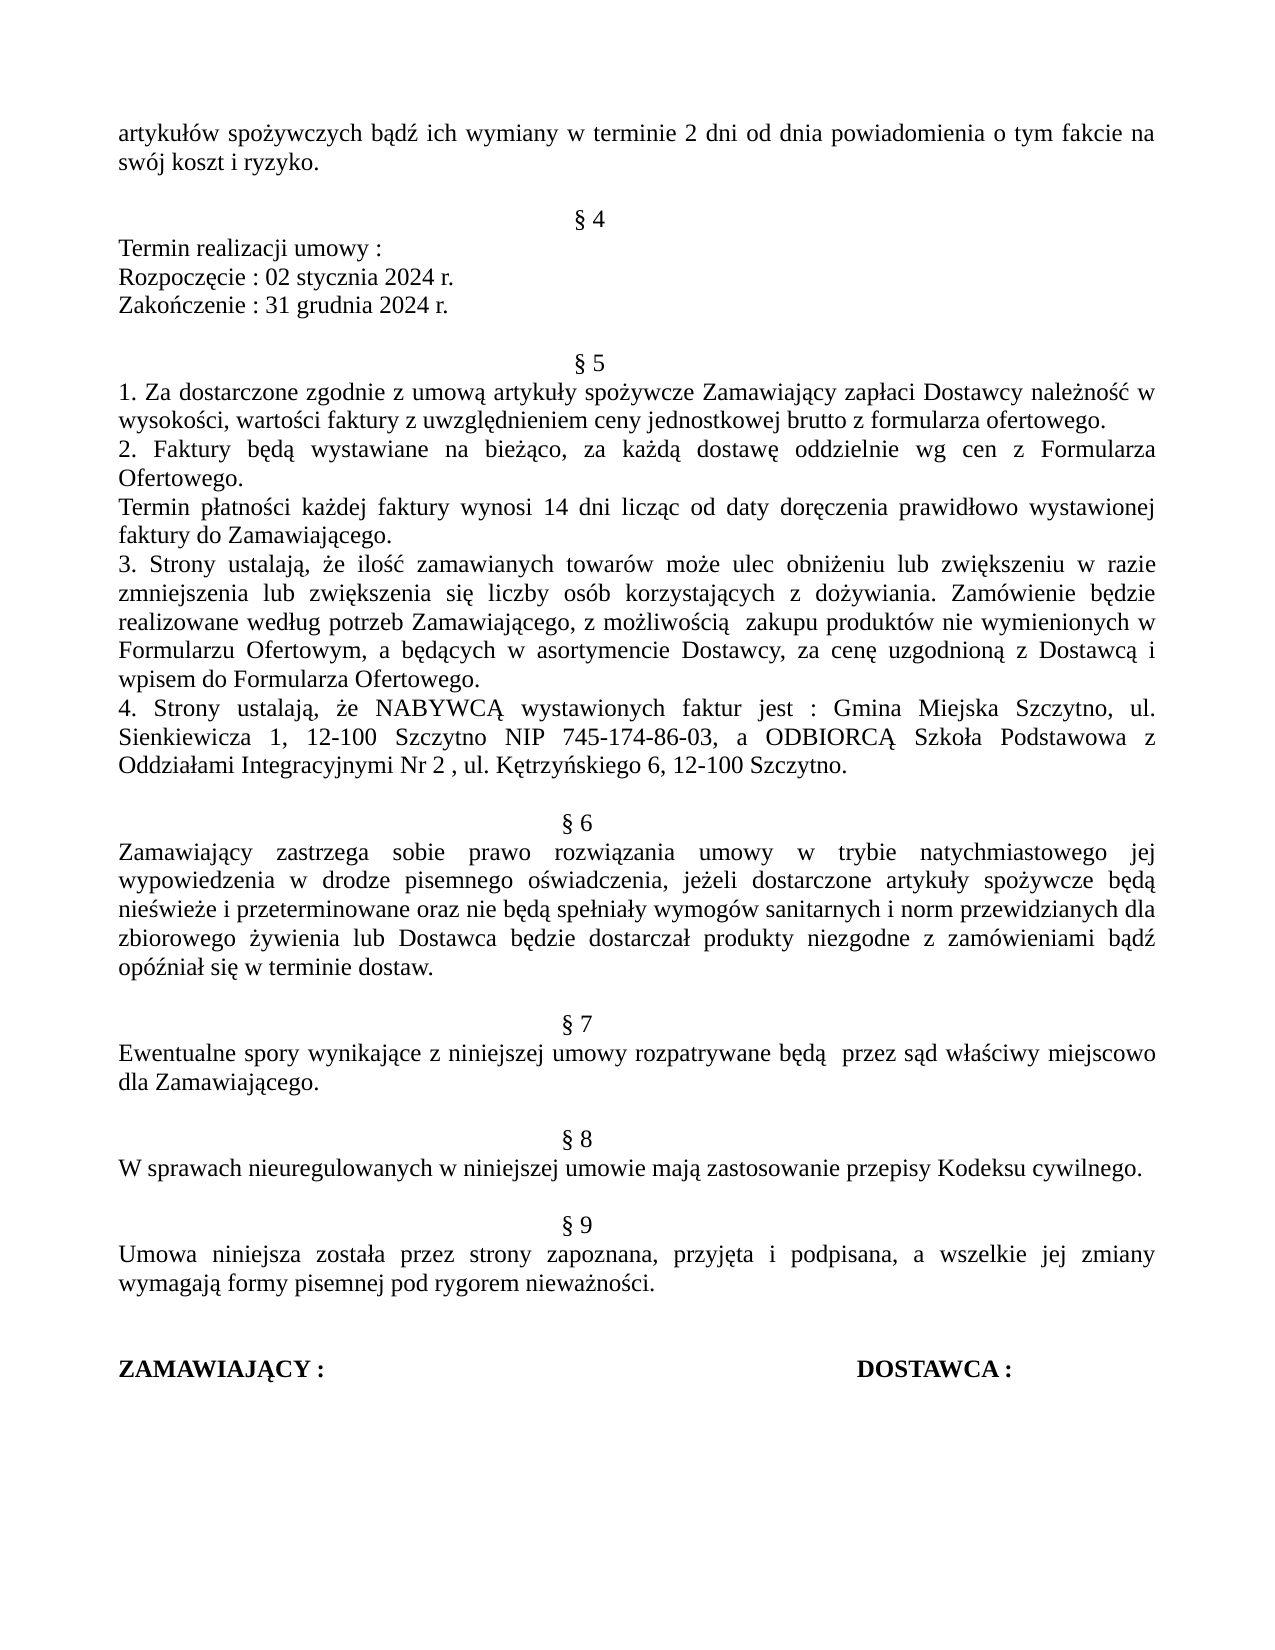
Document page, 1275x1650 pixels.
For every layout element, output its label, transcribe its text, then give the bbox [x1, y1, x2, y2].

text § 6 [118, 808, 1157, 837]
text Zakończenie : 31 grudnia 2024 r. [118, 291, 1157, 319]
text § 5 [118, 348, 1157, 377]
text Zamawiający zastrzega sobie prawo rozwiązania umowy w trybie natychmiastowego jej wypowiedzenia w drodze pisemnego oświadczenia, jeżeli dostarczone artykuły spożywcze będą nieświeże i przeterminowane oraz nie będą spełniały wymogów sanitarnych i norm przewidzianych dla zbiorowego żywienia lub Dostawca będzie dostarczał produkty niezgodne z zamówieniami bądź opóźniał się w terminie dostaw. [118, 837, 1157, 981]
text artykułów spożywczych bądź ich wymiany w terminie 2 dni od dnia powiadomienia o tym fakcie na swój koszt i ryzyko. [118, 118, 1157, 176]
text Rozpoczęcie : 02 stycznia 2024 r. [118, 262, 1157, 291]
text Termin płatności każdej faktury wynosi 14 dni licząc od daty doręczenia prawidłowo wystawionej faktury do Zamawiającego. [118, 492, 1157, 549]
text ZAMAWIAJĄCY : DOSTAWCA : [118, 1354, 1157, 1383]
text § 4 [118, 204, 1157, 233]
text § 9 [118, 1211, 1157, 1239]
text § 7 [118, 1009, 1157, 1038]
text 4. Strony ustalają, że NABYWCĄ wystawionych faktur jest : Gmina Miejska Szczytno, ul. Sienkiewicza 1, 12-100 Szczytno NIP 745-174-86-03, a ODBIORCĄ Szkoła Podstawowa z Oddziałami Integracyjnymi Nr 2 , ul. Kętrzyńskiego 6, 12-100 Szczytno. [118, 693, 1157, 779]
text Ewentualne spory wynikające z niniejszej umowy rozpatrywane będą przez sąd właściwy miejscowo dla Zamawiającego. [118, 1038, 1157, 1096]
text 3. Strony ustalają, że ilość zamawianych towarów może ulec obniżeniu lub zwiększeniu w razie zmniejszenia lub zwiększenia się liczby osób korzystających z dożywiania. Zamówienie będzie realizowane według potrzeb Zamawiającego, z możliwością zakupu produktów nie wymienionych w Formularzu Ofertowym, a będących w asortymencie Dostawcy, za cenę uzgodnioną z Dostawcą i wpisem do Formularza Ofertowego. [118, 549, 1157, 693]
text Termin realizacji umowy : [118, 233, 1157, 262]
text Umowa niniejsza została przez strony zapoznana, przyjęta i podpisana, a wszelkie jej zmiany wymagają formy pisemnej pod rygorem nieważności. [118, 1239, 1157, 1297]
text 2. Faktury będą wystawiane na bieżąco, za każdą dostawę oddzielnie wg cen z Formularza Ofertowego. [118, 434, 1157, 492]
text § 8 [118, 1124, 1157, 1153]
text 1. Za dostarczone zgodnie z umową artykuły spożywcze Zamawiający zapłaci Dostawcy należność w wysokości, wartości faktury z uwzględnieniem ceny jednostkowej brutto z formularza ofertowego. [118, 377, 1157, 434]
text W sprawach nieuregulowanych w niniejszej umowie mają zastosowanie przepisy Kodeksu cywilnego. [118, 1153, 1157, 1182]
